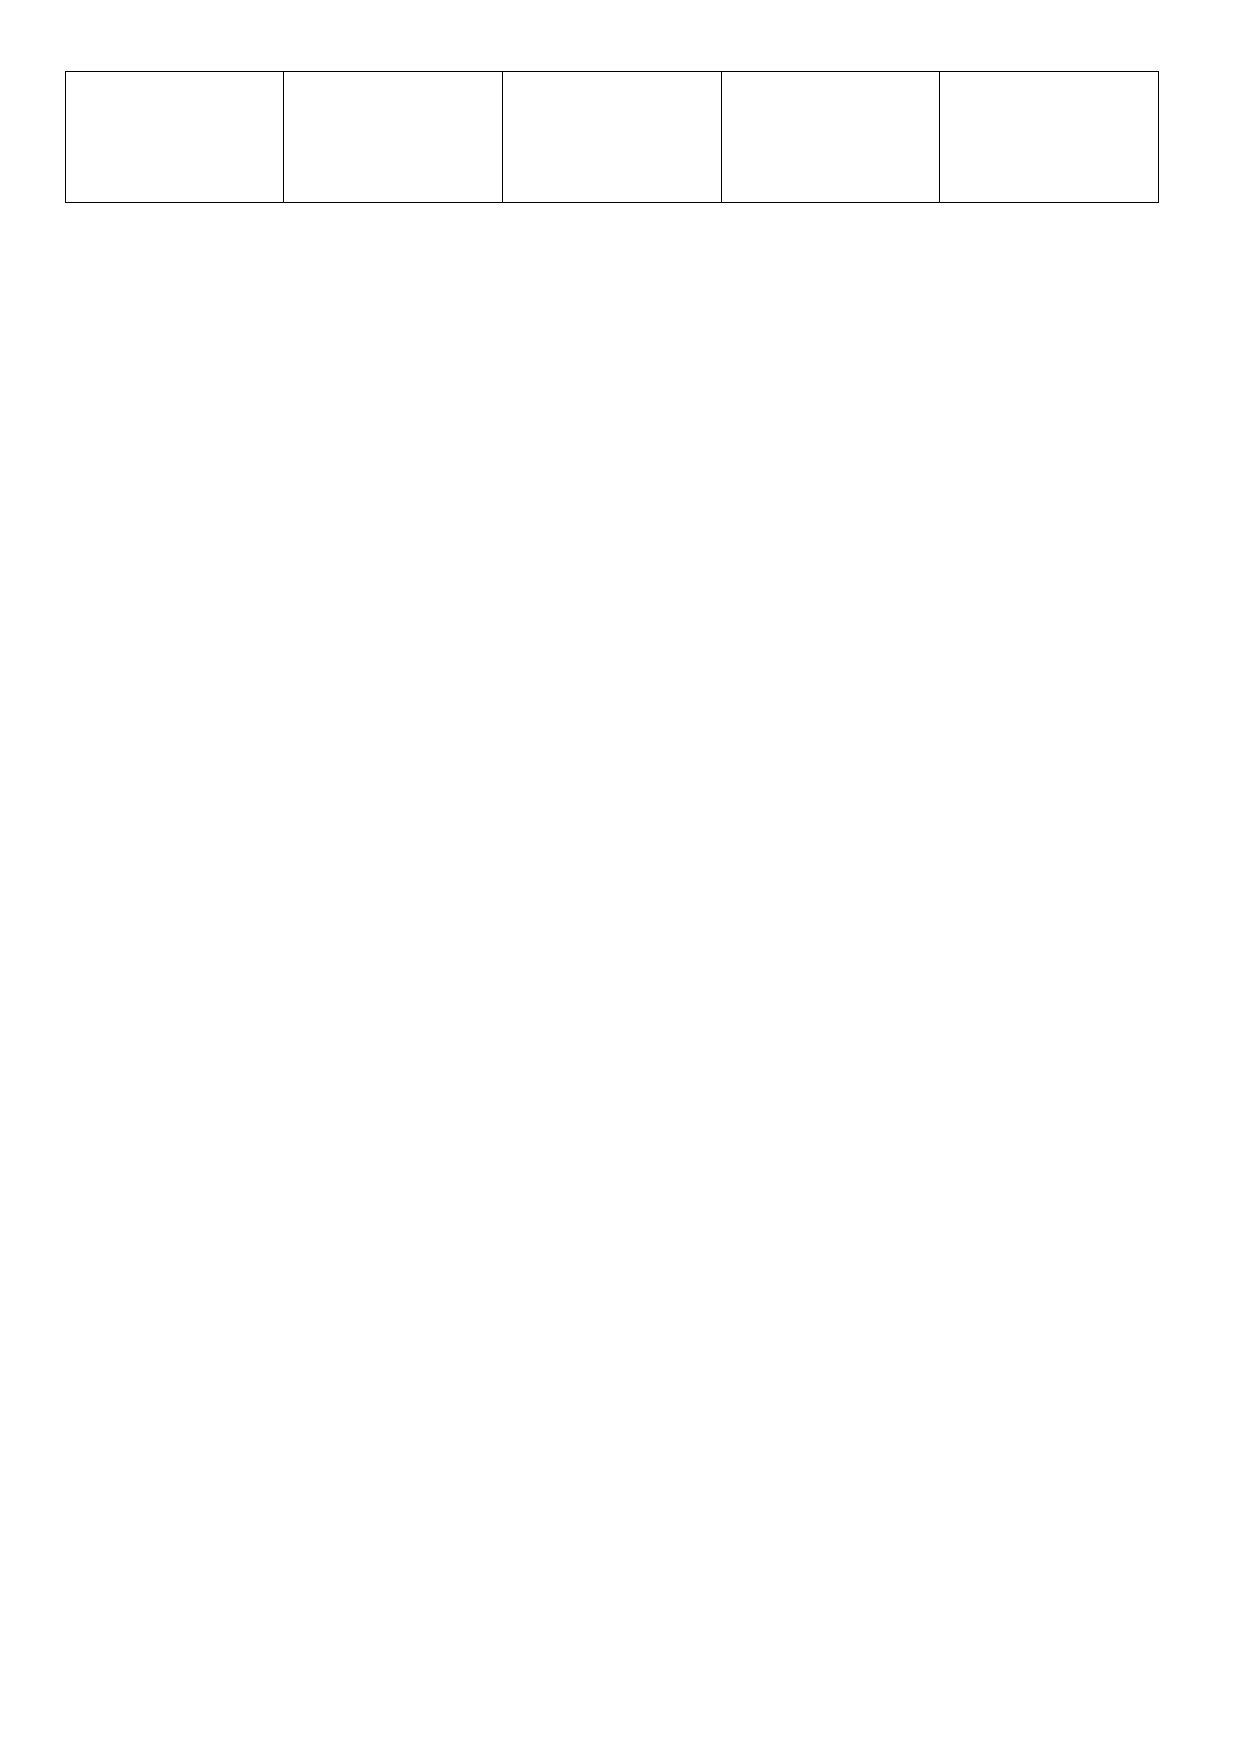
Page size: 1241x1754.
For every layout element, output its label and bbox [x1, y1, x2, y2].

table_cell [284, 72, 502, 202]
table_cell [66, 72, 283, 202]
table_cell [722, 72, 939, 202]
table_cell [503, 72, 721, 202]
table_cell [940, 72, 1158, 202]
